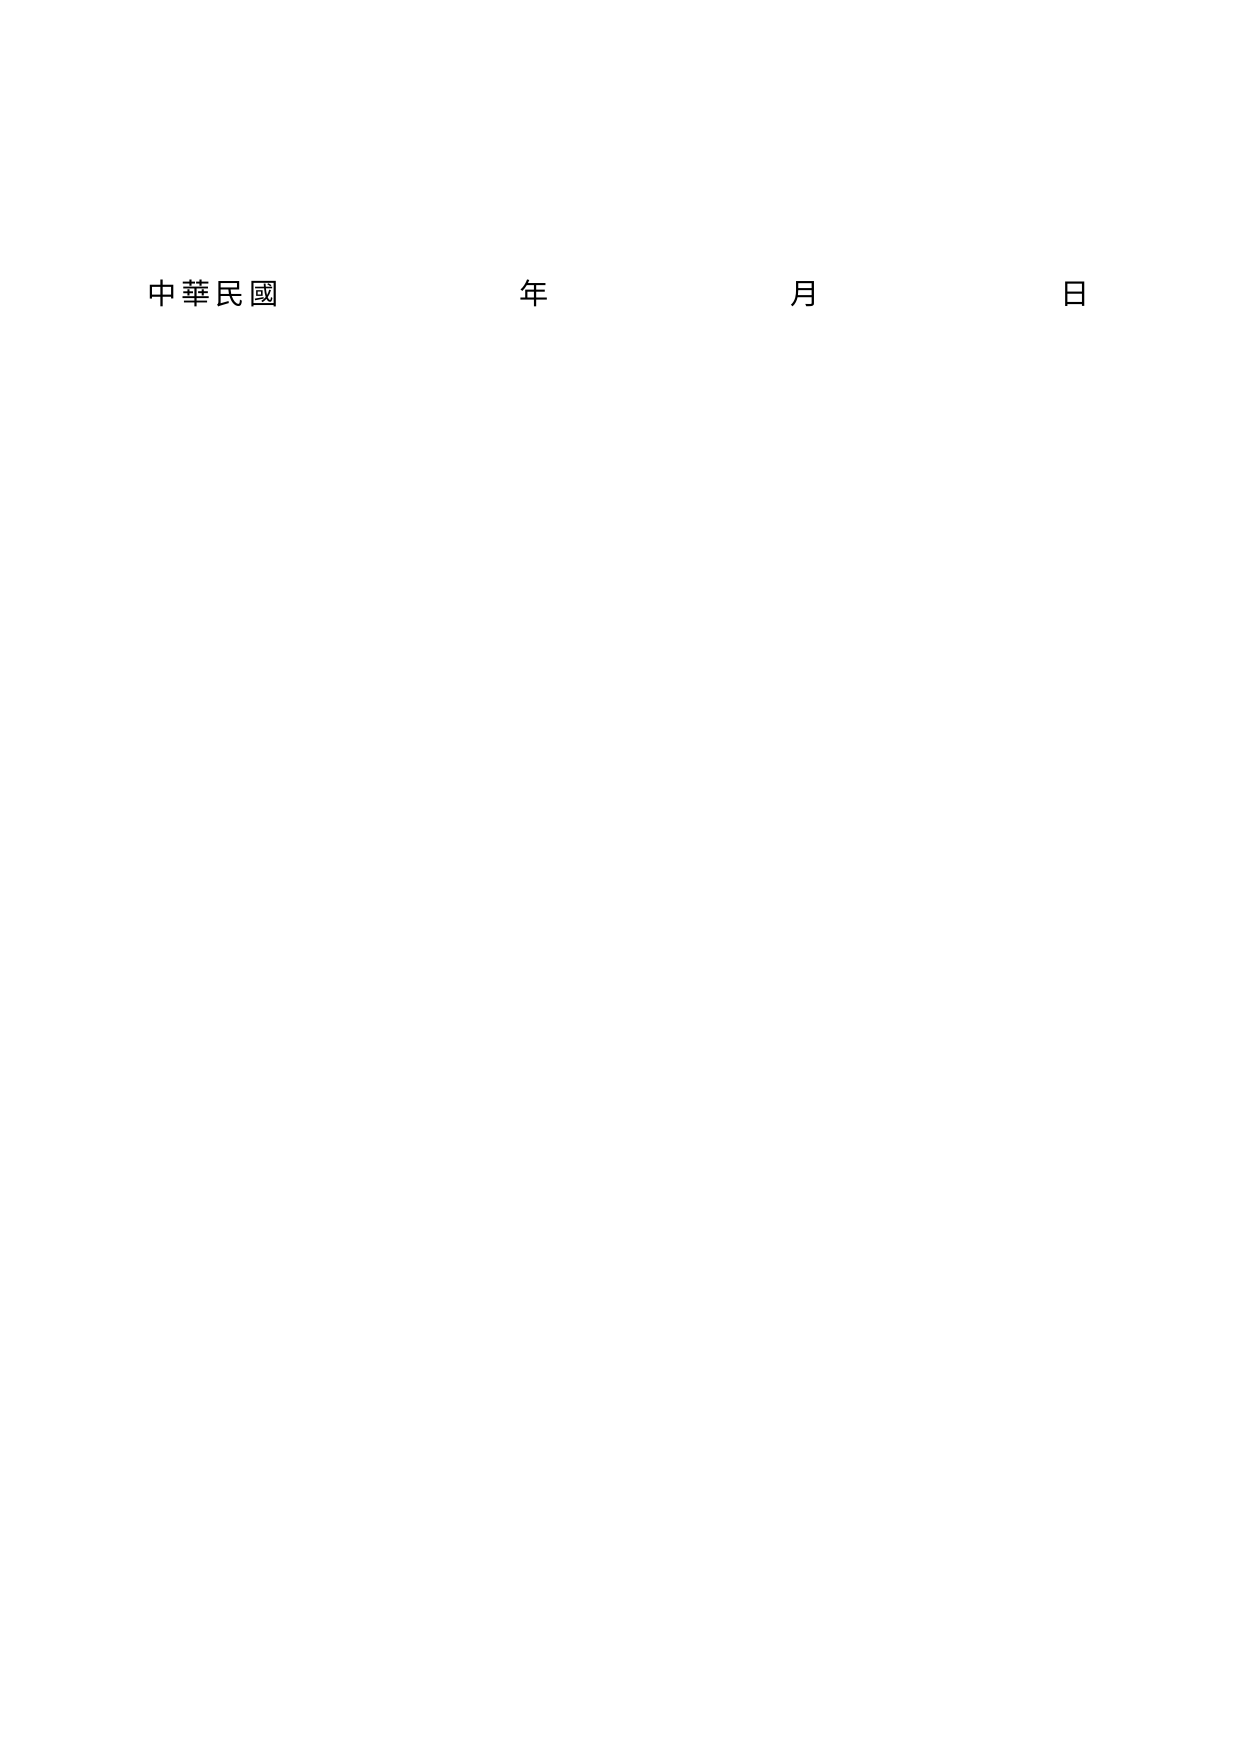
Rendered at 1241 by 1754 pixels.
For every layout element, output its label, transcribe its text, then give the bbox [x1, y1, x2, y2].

text 中華民國 年 月 日 [148, 254, 1092, 329]
